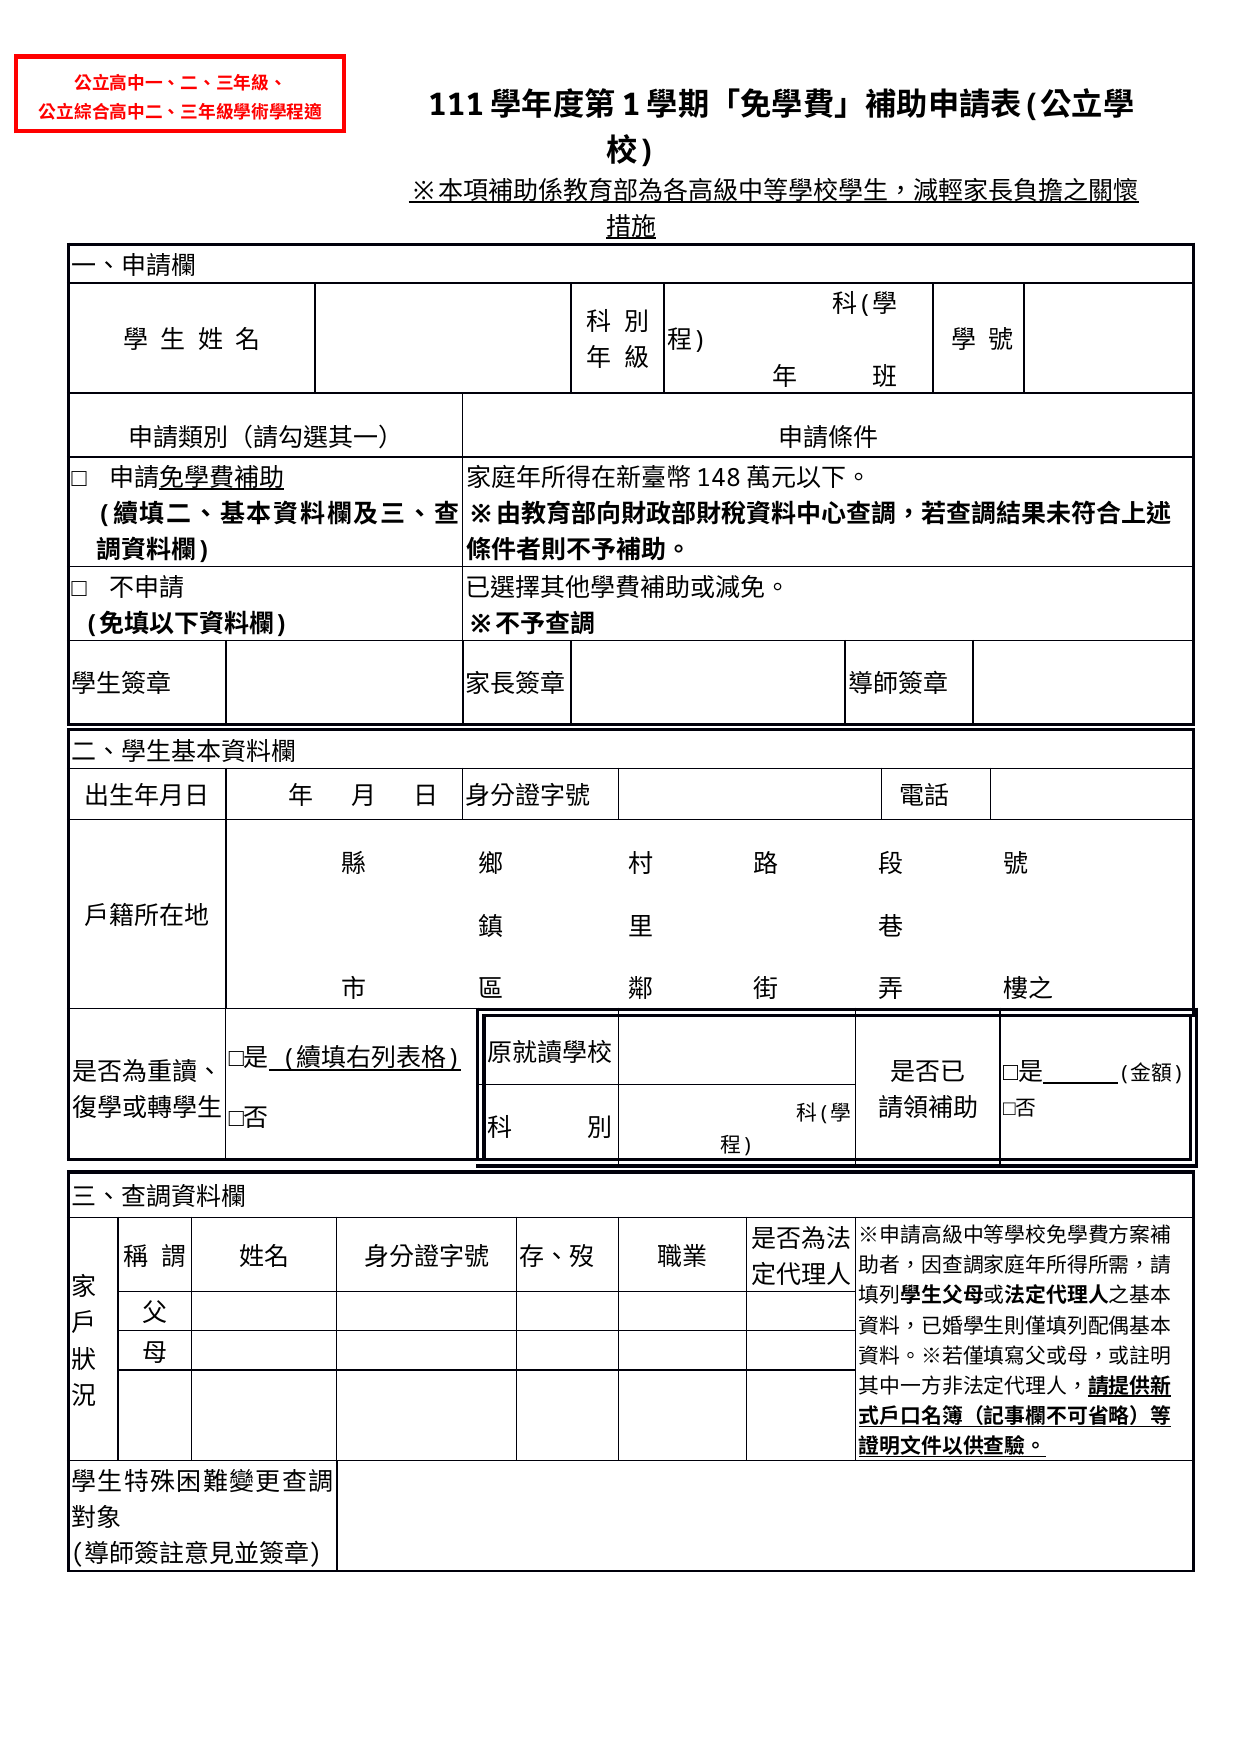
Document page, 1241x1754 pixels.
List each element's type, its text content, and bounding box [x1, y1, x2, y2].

table_cell [517, 1371, 618, 1460]
table_cell [991, 769, 1192, 818]
table_cell 科 別 [486, 1085, 618, 1158]
table_cell □是 (續填右列表格) □否 [226, 1009, 476, 1158]
text 公立綜合高中二、三年級學術學程適用 [33, 95, 327, 122]
table_cell 縣 鄉 村 路 段 號 鎮 里 巷 市 區 鄰 街 弄 樓之 [227, 820, 1192, 1007]
table_cell 職業 [619, 1218, 746, 1291]
text ※本項補助係教育部為各高級中等學校學生，減輕家長負擔之關懷措施 [118, 170, 1144, 243]
table_cell 導師簽章 [846, 641, 972, 722]
table_cell 申請免學費補助 (續填二、基本資料欄及三、查調資料欄) [70, 458, 462, 566]
table_cell [572, 641, 844, 722]
table_cell [619, 1017, 855, 1084]
table_cell 是否為法定代理人 [747, 1218, 855, 1291]
table_cell 家庭年所得在新臺幣148萬元以下。 ※由教育部向財政部財稅資料中心查調，若查調結果未符合上述條件者則不予補助。 [463, 458, 1192, 566]
table_cell 學生特殊困難變更查調對象 (導師簽註意見並簽章) [70, 1461, 336, 1570]
table_cell [337, 1331, 516, 1369]
table_cell [747, 1371, 855, 1460]
table_cell 戶籍所在地 [70, 820, 225, 1007]
table_cell [227, 641, 462, 722]
table_cell 家 戶 狀 況 [70, 1218, 117, 1460]
table_cell 申請條件 [463, 394, 1192, 456]
table_cell 是否已 請領補助 [856, 1017, 999, 1158]
table_cell [619, 1331, 746, 1369]
table_cell 身分證字號 [463, 769, 618, 818]
table_cell 是否為重讀、復學或轉學生 [70, 1009, 225, 1158]
table_cell 家長簽章 [464, 641, 570, 722]
table_cell [337, 1371, 516, 1460]
table_cell [119, 1371, 191, 1460]
table_cell [338, 1461, 1192, 1570]
table_cell [619, 1292, 746, 1330]
table_cell 科(學程) 年 班 [665, 284, 932, 392]
table_cell [517, 1331, 618, 1369]
table_cell 原就讀學校 [481, 1011, 618, 1084]
table_cell 學生簽章 [70, 641, 225, 722]
table_cell 學 生 姓 名 [70, 284, 314, 392]
table_cell 存、歿 [517, 1218, 618, 1291]
table_cell [192, 1292, 336, 1330]
table_cell [316, 284, 570, 392]
table_cell 申請類別（請勾選其一） [70, 394, 462, 456]
table_cell 電話 [882, 769, 990, 818]
table_cell [1025, 284, 1192, 392]
table_cell 二、學生基本資料欄 [70, 731, 1192, 768]
table_cell 科(學程) [619, 1085, 855, 1158]
table_cell 年 月 日 [227, 769, 462, 818]
table_cell [747, 1292, 855, 1330]
table_cell [747, 1331, 855, 1369]
table_cell [619, 769, 881, 818]
table_cell [1001, 1158, 1193, 1164]
text 公立高中一、二、三年級、 [33, 66, 327, 95]
table_cell □是 (金額) □否 [1001, 1017, 1189, 1158]
table_cell 姓名 [192, 1218, 336, 1291]
table_cell [69, 1161, 1193, 1170]
table_cell 不申請 (免填以下資料欄) [70, 567, 462, 640]
table_cell [192, 1371, 336, 1460]
table_cell 學 號 [934, 284, 1023, 392]
text 111學年度第1學期「免學費」補助申請表(公立學校) [118, 79, 1144, 170]
table_cell 已選擇其他學費補助或減免。 ※不予查調 [463, 567, 1192, 640]
table_cell [974, 641, 1192, 722]
table_cell [192, 1331, 336, 1369]
table_cell [517, 1292, 618, 1330]
table_cell [619, 1371, 746, 1460]
table_cell 身分證字號 [337, 1218, 516, 1291]
table_cell 母 [119, 1331, 191, 1369]
table_header 一、申請欄 [70, 246, 1192, 282]
table_cell 父 [119, 1292, 191, 1330]
table_cell 三、查調資料欄 [70, 1174, 1192, 1217]
table_cell 科 別 年 級 [572, 284, 663, 392]
table_cell 出生年月日 [70, 769, 225, 818]
table_cell 稱 謂 [119, 1218, 191, 1291]
table_cell ※申請高級中等學校免學費方案補助者，因查調家庭年所得所需，請填列學生父母或法定代理人之基本資料，已婚學生則僅填列配偶基本資料。※若僅填寫父或母，或註明其中一方非法定代理人，請提供新式戶口名簿（記事欄不可省略）等證明文件以供查驗。 [856, 1218, 1192, 1460]
table_cell [337, 1292, 516, 1330]
